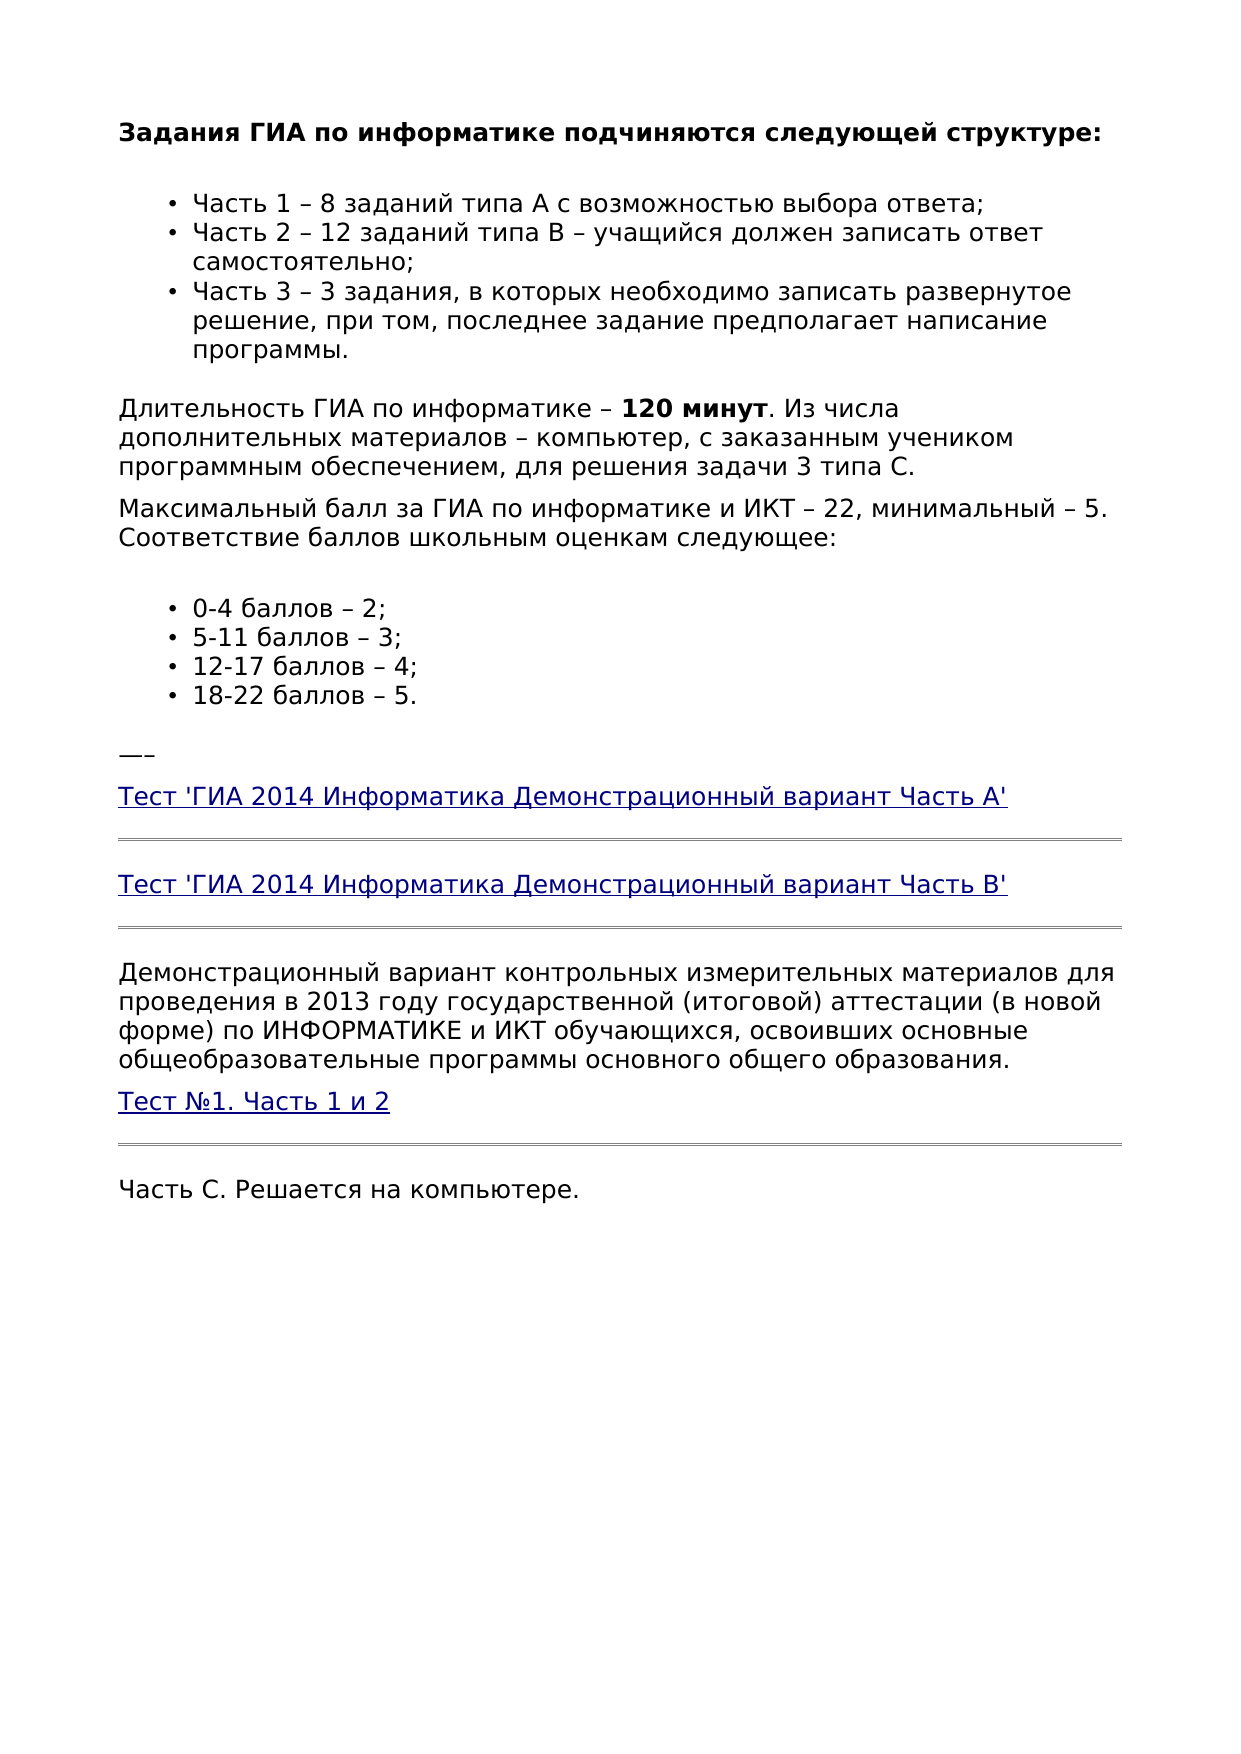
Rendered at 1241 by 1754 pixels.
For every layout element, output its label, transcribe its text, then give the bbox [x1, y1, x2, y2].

text Часть С. Решается на компьютере. [118, 1175, 1122, 1204]
text Демонстрационный вариант контрольных измерительных материалов для проведения в 2013 году государственной (итоговой) аттестации (в новой форме) по ИНФОРМАТИКЕ и ИКТ обучающихся, освоивших основные общеобразовательные программы основного общего образования. [118, 958, 1122, 1074]
list Часть 1 – 8 заданий типа А с возможностью выбора ответа; [177, 189, 1122, 218]
list 5-11 баллов – 3; [177, 623, 1122, 652]
text Тест №1. Часть 1 и 2 [118, 1087, 1122, 1116]
text Максимальный балл за ГИА по информатике и ИКТ – 22, минимальный – 5. Соответствие баллов школьным оценкам следующее: [118, 494, 1122, 552]
list 18-22 баллов – 5. [177, 682, 1122, 711]
text Тест 'ГИА 2014 Информатика Демонстрационный вариант Часть A' [118, 782, 1122, 811]
list 0-4 баллов – 2; [177, 594, 1122, 623]
text —– [118, 740, 1122, 769]
list Часть 3 – 3 задания, в которых необходимо записать развернутое решение, при том, последнее задание предполагает написание программы. [177, 277, 1122, 364]
text Задания ГИА по информатике подчиняются следующей структуре: [118, 118, 1122, 147]
list 12-17 баллов – 4; [177, 652, 1122, 682]
list Часть 2 – 12 заданий типа В – учащийся должен записать ответ самостоятельно; [177, 218, 1122, 277]
text Тест 'ГИА 2014 Информатика Демонстрационный вариант Часть B' [118, 870, 1122, 899]
text Длительность ГИА по информатике – 120 минут. Из числа дополнительных материалов – компьютер, с заказанным учеником программным обеспечением, для решения задачи 3 типа С. [118, 394, 1122, 481]
